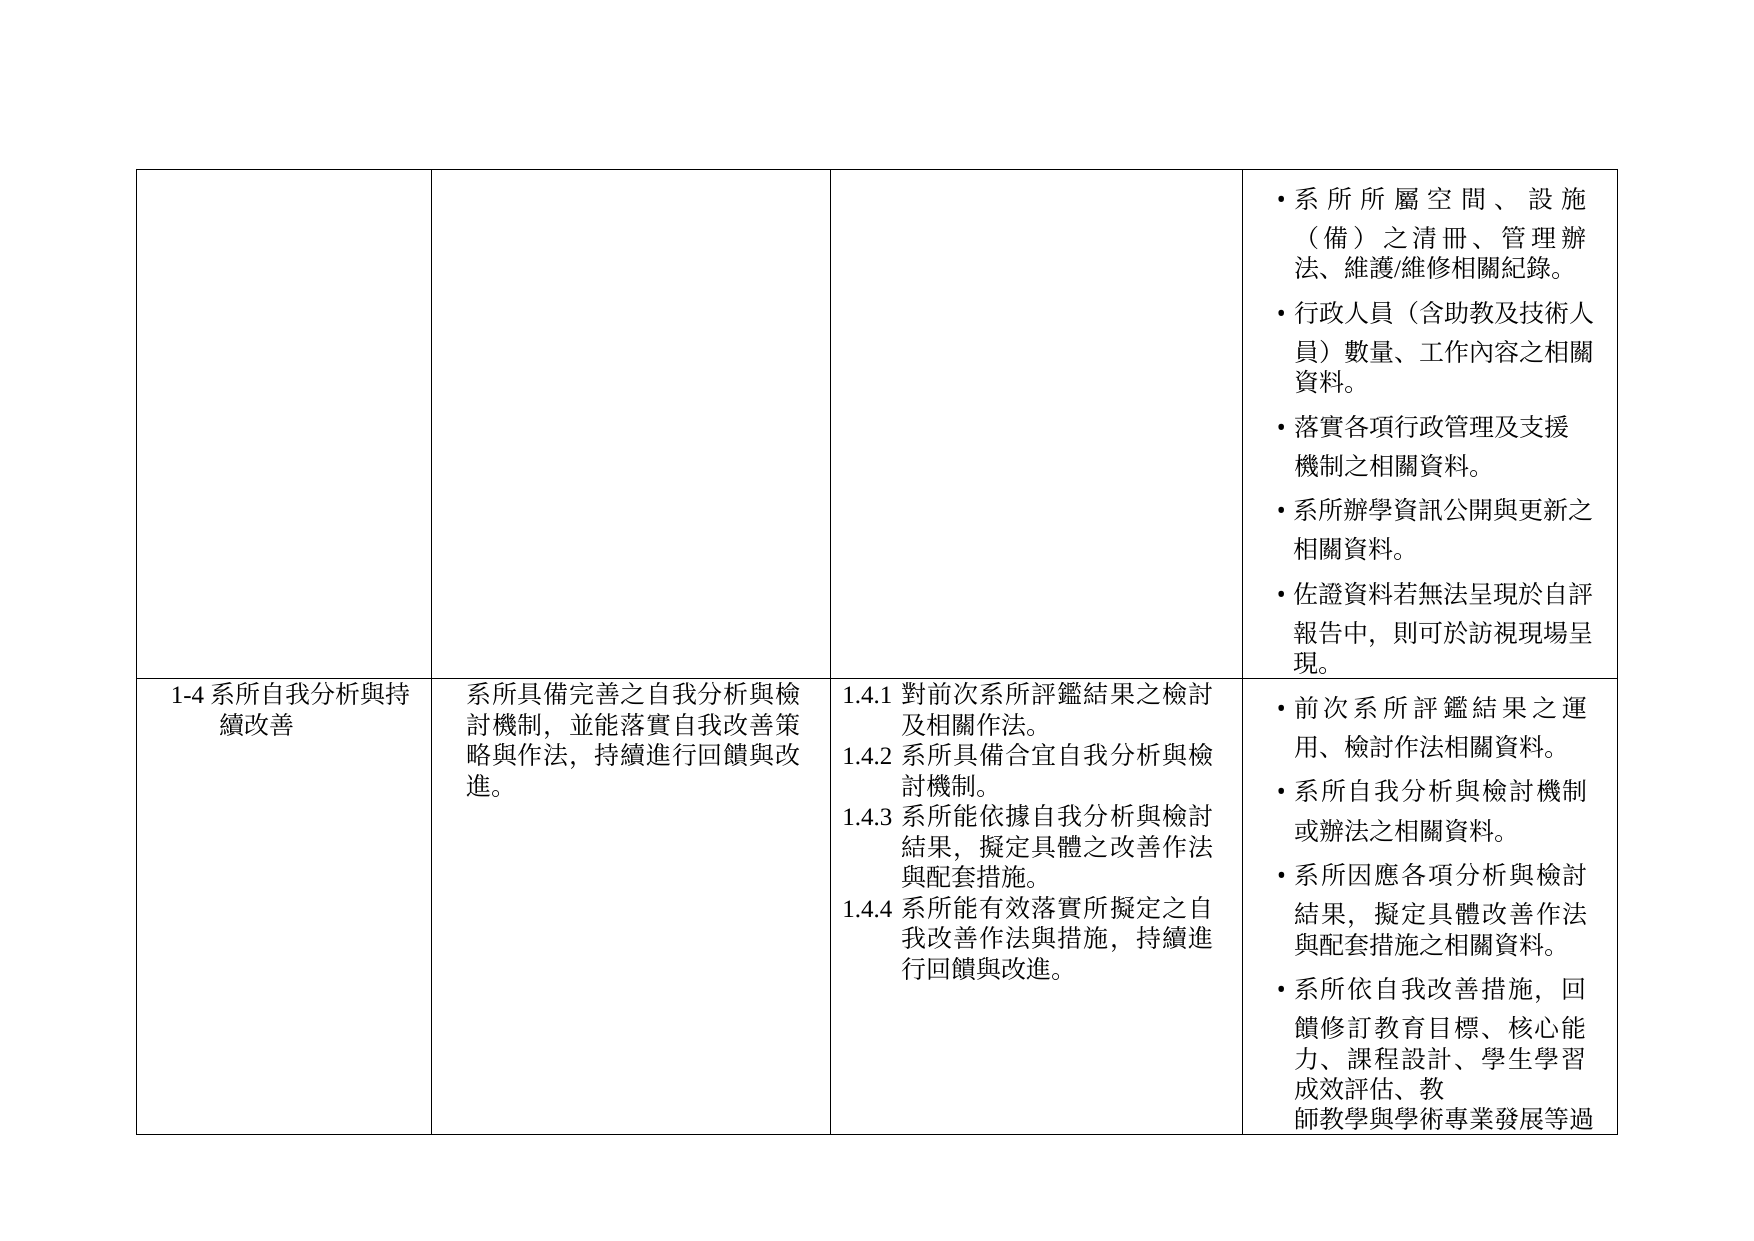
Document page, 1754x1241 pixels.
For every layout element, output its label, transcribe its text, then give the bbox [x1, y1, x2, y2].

table_header [432, 170, 830, 678]
table_header [831, 170, 1242, 678]
table_header [137, 170, 431, 678]
table_cell 系所具備完善之自我分析與檢討機制，並能落實自我改善策略與作法，持續進行回饋與改進。 [432, 679, 830, 1134]
table_cell 對前次系所評鑑結果之檢討及相關作法。 系所具備合宜自我分析與檢討機制。 系所能依據自我分析與檢討結果，擬定具體之改善作法與配套措施。 系所能有效落實所擬定之自我改善作法與措施，持續進行回饋與改進。 [831, 679, 1242, 1134]
table_cell 前次系所評鑑結果之運用、檢討作法相關資料。 系所自我分析與檢討機制或辦法之相關資料。 系所因應各項分析與檢討結果，擬定具體改善作法與配套措施之相關資料。 系所依自我改善措施，回饋修訂教育目標、核心能力、課程設計、學生學習成效評估、教 師教學與學術專業發展等過 [1243, 679, 1617, 1134]
table_header 系所所屬空間、設施（備）之清冊、管理辦法、維護/維修相關紀錄。 行政人員（含助教及技術人員）數量、工作內容之相關資料。 落實各項行政管理及支援機制之相關資料。 系所辦學資訊公開與更新之相關資料。 佐證資料若無法呈現於自評報告中，則可於訪視現場呈 現。 [1243, 170, 1617, 678]
table_cell 1-4 系所自我分析與持續改善 [137, 679, 431, 1134]
